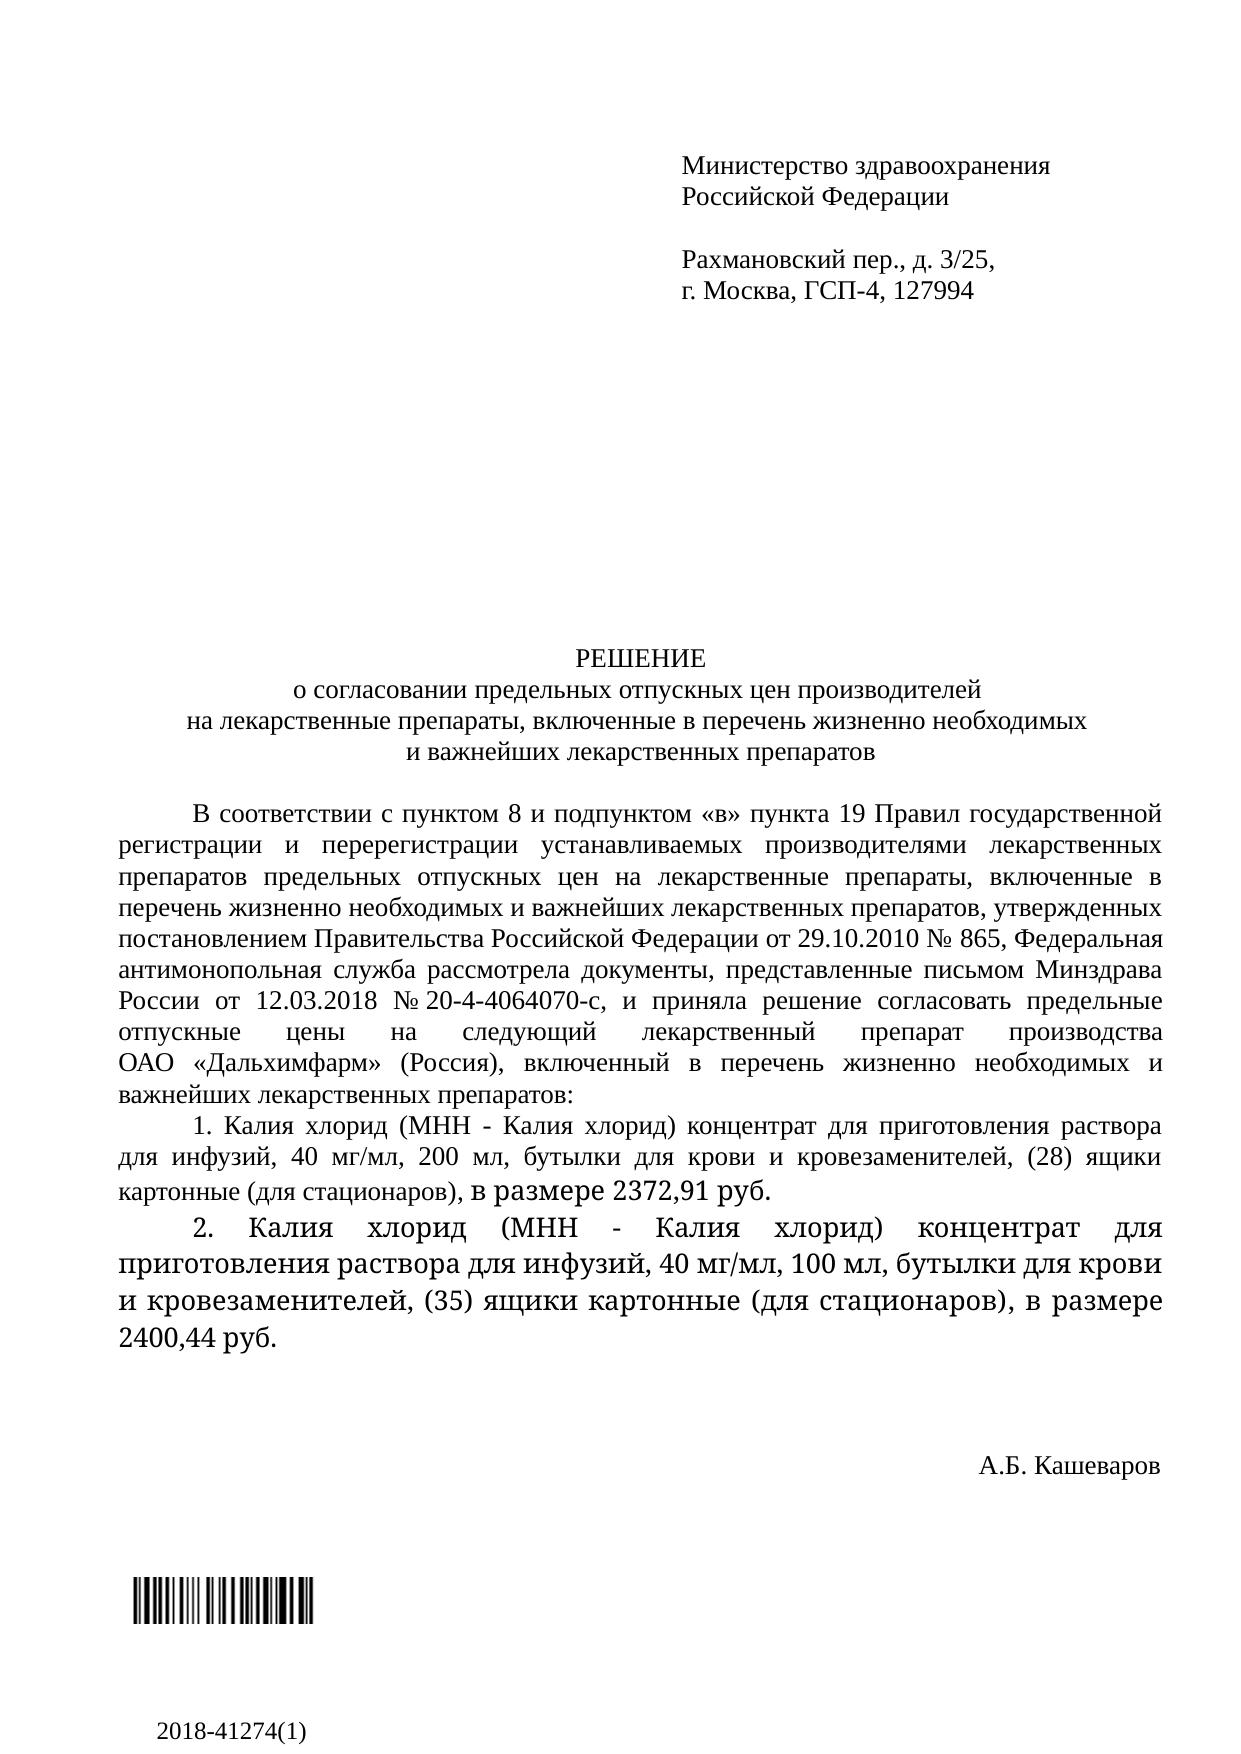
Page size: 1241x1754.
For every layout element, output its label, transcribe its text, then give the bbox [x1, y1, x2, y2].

text В соответствии с пунктом 8 и подпунктом «в» пункта 19 Правил государственной регистрации и перерегистрации устанавливаемых производителями лекарственных препаратов предельных отпускных цен на лекарственные препараты, включенные в перечень жизненно необходимых и важнейших лекарственных препаратов, утвержденных постановлением Правительства Российской Федерации от 29.10.2010 № 865, Федеральная антимонопольная служба рассмотрела документы, представленные письмом Минздрава России от 12.03.2018 № 20-4-4064070-с, и приняла решение согласовать предельные отпускные цены на следующий лекарственный препарат производства ОАО «Дальхимфарм» (Россия), включенный в перечень жизненно необходимых и важнейших лекарственных препаратов: [118, 797, 1163, 1109]
text о согласовании предельных отпускных цен производителей [118, 673, 1163, 704]
text 1. Калия хлорид (МНН - Калия хлорид) концентрат для приготовления раствора для инфузий, 40 мг/мл, 200 мл, бутылки для крови и кровезаменителей, (28) ящики картонные (для стационаров), в размере 2372,91 руб. [118, 1109, 1163, 1208]
text Российской Федерации [681, 180, 1163, 212]
text на лекарственные препараты, включенные в перечень жизненно необходимых [118, 704, 1163, 735]
text г. Москва, ГСП-4, 127994 [681, 274, 1163, 305]
text Рахмановский пер., д. 3/25, [681, 243, 1163, 274]
text Министерство здравоохранения [681, 149, 1163, 180]
text и важнейших лекарственных препаратов [118, 735, 1163, 766]
picture [118, 1577, 331, 1624]
text РЕШЕНИЕ [118, 642, 1163, 673]
text 2. Калия хлорид (МНН - Калия хлорид) концентрат для приготовления раствора для инфузий, 40 мг/мл, 100 мл, бутылки для крови и кровезаменителей, (35) ящики картонные (для стационаров), в размере 2400,44 руб. [118, 1208, 1163, 1356]
text А.Б. Кашеваров [118, 1449, 1163, 1480]
